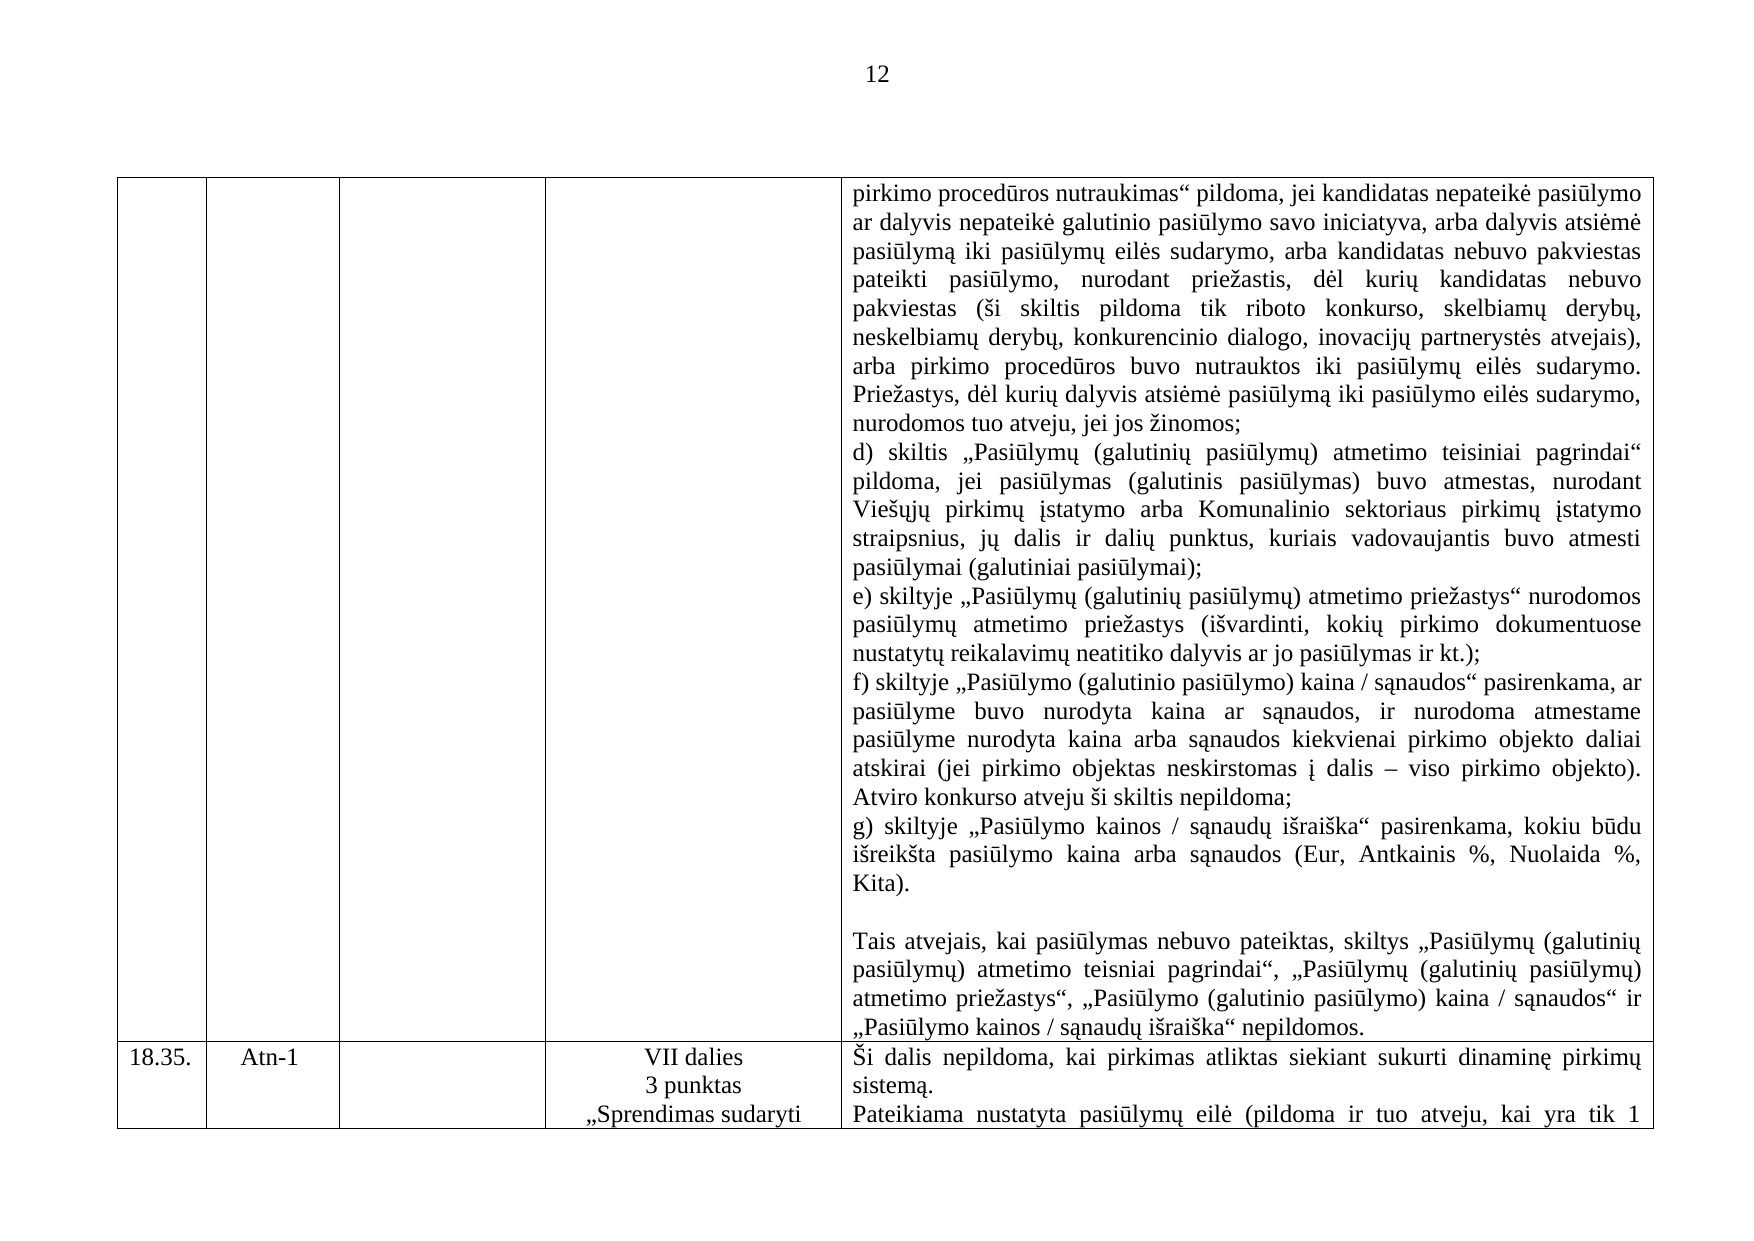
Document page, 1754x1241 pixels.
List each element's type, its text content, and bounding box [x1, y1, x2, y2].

table_cell 18.35. [118, 1042, 206, 1128]
table_cell [340, 178, 545, 1041]
table_cell [546, 178, 841, 1041]
table_cell [118, 178, 206, 1041]
table_cell VII dalies 3 punktas „Sprendimas sudaryti [546, 1042, 841, 1128]
table_cell [340, 1042, 545, 1128]
table_cell pirkimo procedūros nutraukimas“ pildoma, jei kandidatas nepateikė pasiūlymo ar dalyvis nepateikė galutinio pasiūlymo savo iniciatyva, arba dalyvis atsiėmė pasiūlymą iki pasiūlymų eilės sudarymo, arba kandidatas nebuvo pakviestas pateikti pasiūlymo, nurodant priežastis, dėl kurių kandidatas nebuvo pakviestas (ši skiltis pildoma tik riboto konkurso, skelbiamų derybų, neskelbiamų derybų, konkurencinio dialogo, inovacijų partnerystės atvejais), arba pirkimo procedūros buvo nutrauktos iki pasiūlymų eilės sudarymo. Priežastys, dėl kurių dalyvis atsiėmė pasiūlymą iki pasiūlymo eilės sudarymo, nurodomos tuo atveju, jei jos žinomos; d) skiltis „Pasiūlymų (galutinių pasiūlymų) atmetimo teisiniai pagrindai“ pildoma, jei pasiūlymas (galutinis pasiūlymas) buvo atmestas, nurodant Viešųjų pirkimų įstatymo arba Komunalinio sektoriaus pirkimų įstatymo straipsnius, jų dalis ir dalių punktus, kuriais vadovaujantis buvo atmesti pasiūlymai (galutiniai pasiūlymai); e) skiltyje „Pasiūlymų (galutinių pasiūlymų) atmetimo priežastys“ nurodomos pasiūlymų atmetimo priežastys (išvardinti, kokių pirkimo dokumentuose nustatytų reikalavimų neatitiko dalyvis ar jo pasiūlymas ir kt.); f) skiltyje „Pasiūlymo (galutinio pasiūlymo) kaina / sąnaudos“ pasirenkama, ar pasiūlyme buvo nurodyta kaina ar sąnaudos, ir nurodoma atmestame pasiūlyme nurodyta kaina arba sąnaudos kiekvienai pirkimo objekto daliai atskirai (jei pirkimo objektas neskirstomas į dalis – viso pirkimo objekto). Atviro konkurso atveju ši skiltis nepildoma; g) skiltyje „Pasiūlymo kainos / sąnaudų išraiška“ pasirenkama, kokiu būdu išreikšta pasiūlymo kaina arba sąnaudos (Eur, Antkainis %, Nuolaida %, Kita). Tais atvejais, kai pasiūlymas nebuvo pateiktas, skiltys „Pasiūlymų (galutinių pasiūlymų) atmetimo teisniai pagrindai“, „Pasiūlymų (galutinių pasiūlymų) atmetimo priežastys“, „Pasiūlymo (galutinio pasiūlymo) kaina / sąnaudos“ ir „Pasiūlymo kainos / sąnaudų išraiška“ nepildomos. [842, 178, 1653, 1041]
table_cell Atn-1 [207, 1042, 339, 1128]
table_cell [207, 178, 339, 1041]
table_cell Ši dalis nepildoma, kai pirkimas atliktas siekiant sukurti dinaminę pirkimų sistemą. Pateikiama nustatyta pasiūlymų eilė (pildoma ir tuo atveju, kai yra tik 1 [842, 1042, 1653, 1128]
